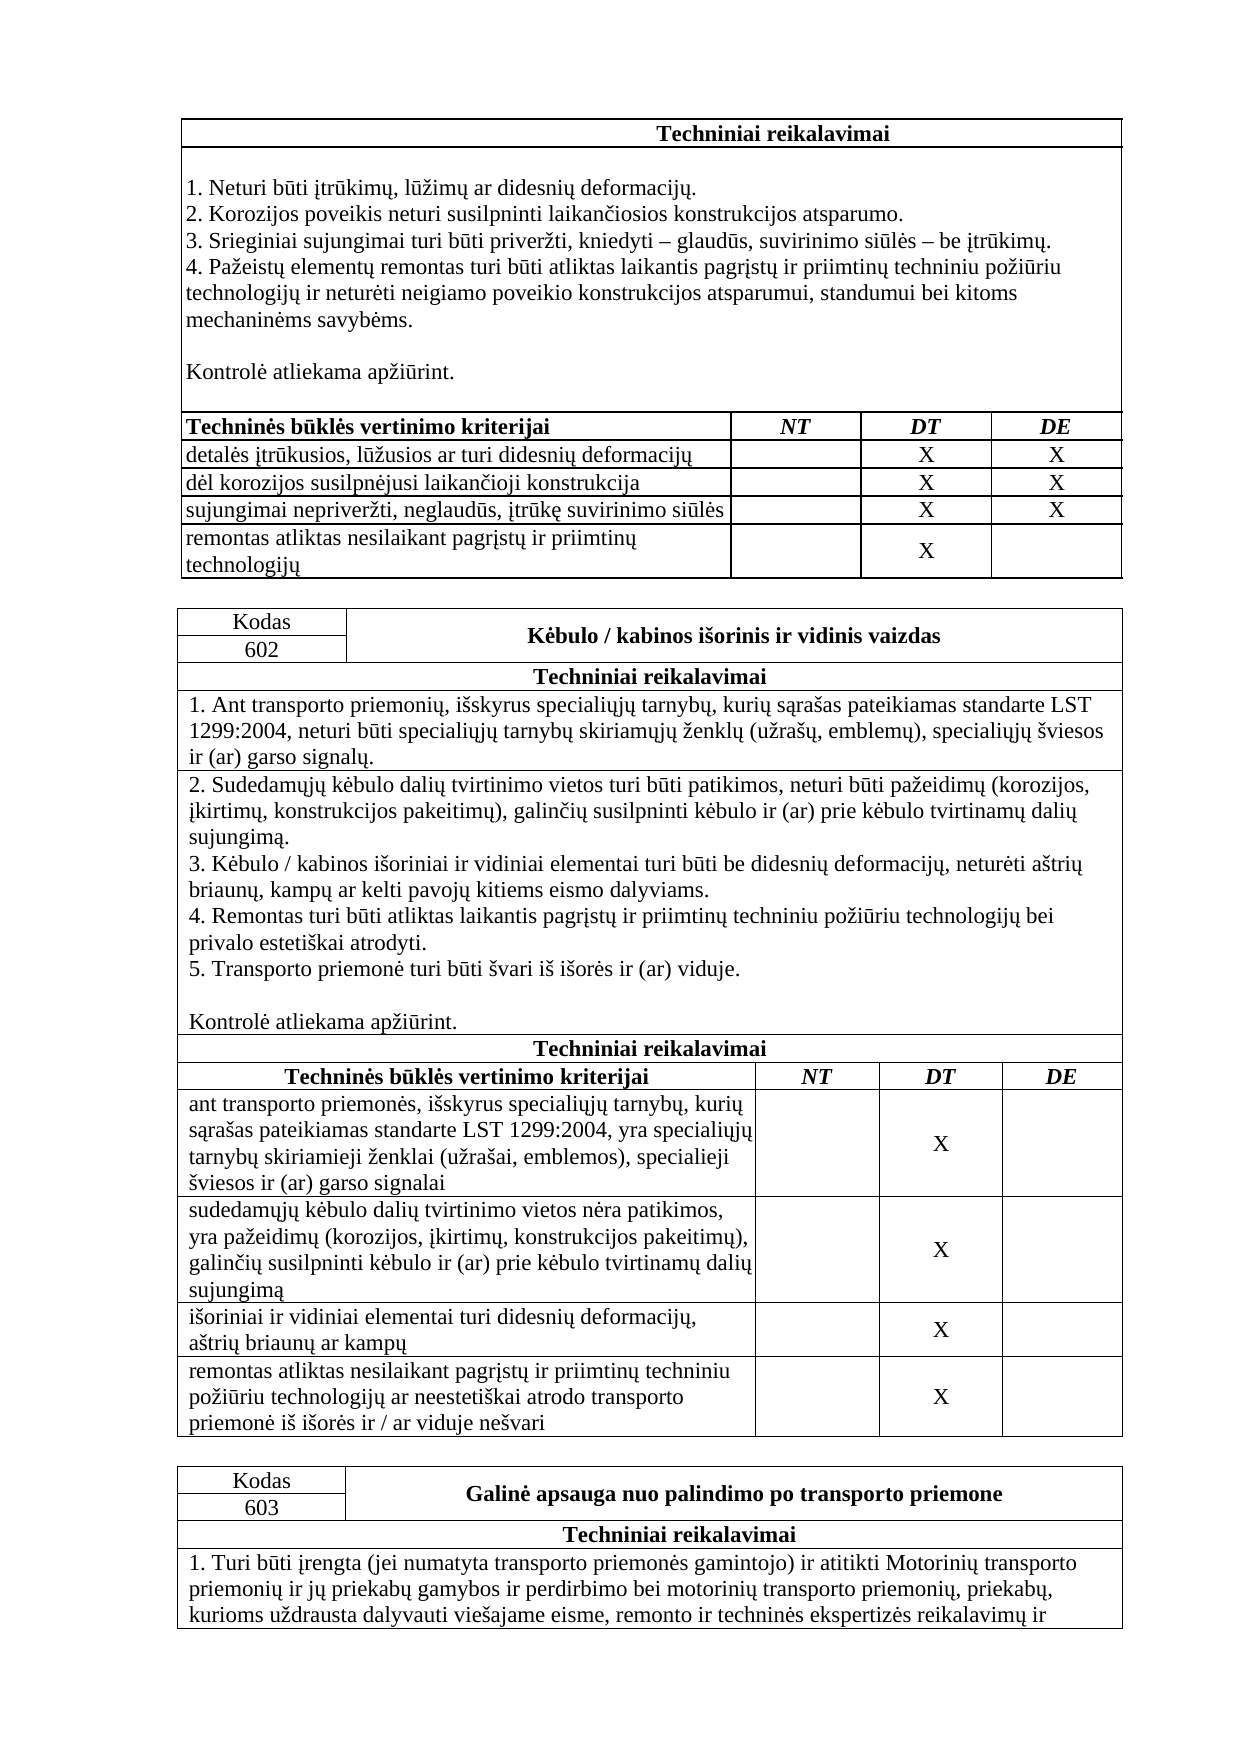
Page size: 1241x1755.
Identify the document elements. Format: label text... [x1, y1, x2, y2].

table_cell Techninės būklės vertinimo kriterijai [182, 413, 730, 439]
table_cell [756, 1303, 879, 1356]
table_cell DE [992, 413, 1121, 439]
table_cell X [862, 441, 991, 467]
table_cell [732, 525, 860, 577]
table_cell NT [732, 413, 860, 439]
table_cell 1. Neturi būti įtrūkimų, lūžimų ar didesnių deformacijų. 2. Korozijos poveikis neturi susilpninti laikančiosios konstrukcijos atsparumo. 3. Srieginiai sujungimai turi būti priveržti, kniedyti – glaudūs, suvirinimo siūlės – be įtrūkimų. 4. Pažeistų elementų remontas turi būti atliktas laikantis pagrįstų ir priimtinų techniniu požiūriu technologijų ir neturėti neigiamo poveikio konstrukcijos atsparumui, standumui bei kitoms mechaninėms savybėms. Kontrolė atliekama apžiūrint. [182, 148, 1121, 411]
table_cell ant transporto priemonės, išskyrus specialiųjų tarnybų, kurių sąrašas pateikiamas standarte LST 1299:2004, yra specialiųjų tarnybų skiriamieji ženklai (užrašai, emblemos), specialieji šviesos ir (ar) garso signalai [178, 1090, 755, 1196]
table_cell [1003, 1303, 1122, 1356]
table_header Galinė apsauga nuo palindimo po transporto priemone [346, 1467, 1122, 1520]
table_cell [1003, 1357, 1122, 1436]
table_cell DT [880, 1063, 1002, 1089]
table_cell 1. Ant transporto priemonių, išskyrus specialiųjų tarnybų, kurių sąrašas pateikiamas standarte LST 1299:2004, neturi būti specialiųjų tarnybų skiriamųjų ženklų (užrašų, emblemų), specialiųjų šviesos ir (ar) garso signalų. [178, 691, 1122, 770]
table_cell remontas atliktas nesilaikant pagrįstų ir priimtinų technologijų [182, 525, 730, 577]
table_cell X [992, 497, 1121, 523]
table_cell detalės įtrūkusios, lūžusios ar turi didesnių deformacijų [182, 441, 730, 467]
table_header Kėbulo / kabinos išorinis ir vidinis vaizdas [347, 609, 1122, 662]
table_cell X [862, 469, 991, 495]
table_cell Techniniai reikalavimai [182, 120, 1121, 146]
table_cell X [880, 1197, 1002, 1302]
table_header Kodas [178, 1467, 345, 1493]
table_cell Techniniai reikalavimai [178, 663, 1122, 689]
table_cell X [862, 525, 991, 577]
table_cell [756, 1197, 879, 1302]
table_cell dėl korozijos susilpnėjusi laikančioji konstrukcija [182, 469, 730, 495]
table_cell X [880, 1303, 1002, 1356]
table_cell [732, 441, 860, 467]
table_cell remontas atliktas nesilaikant pagrįstų ir priimtinų techniniu požiūriu technologijų ar neestetiškai atrodo transporto priemonė iš išorės ir / ar viduje nešvari [178, 1357, 755, 1436]
table_cell DE [1003, 1063, 1122, 1089]
table_cell sujungimai nepriveržti, neglaudūs, įtrūkę suvirinimo siūlės [182, 497, 730, 523]
table_cell išoriniai ir vidiniai elementai turi didesnių deformacijų, aštrių briaunų ar kampų [178, 1303, 755, 1356]
table_cell [1003, 1197, 1122, 1302]
table_cell [756, 1357, 879, 1436]
table_header Kodas [178, 609, 346, 635]
table_cell sudedamųjų kėbulo dalių tvirtinimo vietos nėra patikimos, yra pažeidimų (korozijos, įkirtimų, konstrukcijos pakeitimų), galinčių susilpninti kėbulo ir (ar) prie kėbulo tvirtinamų dalių sujungimą [178, 1197, 755, 1302]
table_cell [732, 469, 860, 495]
table_cell 2. Sudedamųjų kėbulo dalių tvirtinimo vietos turi būti patikimos, neturi būti pažeidimų (korozijos, įkirtimų, konstrukcijos pakeitimų), galinčių susilpninti kėbulo ir (ar) prie kėbulo tvirtinamų dalių sujungimą. 3. Kėbulo / kabinos išoriniai ir vidiniai elementai turi būti be didesnių deformacijų, neturėti aštrių briaunų, kampų ar kelti pavojų kitiems eismo dalyviams. 4. Remontas turi būti atliktas laikantis pagrįstų ir priimtinų techniniu požiūriu technologijų bei privalo estetiškai atrodyti. 5. Transporto priemonė turi būti švari iš išorės ir (ar) viduje. Kontrolė atliekama apžiūrint. [178, 771, 1122, 1034]
table_cell Techniniai reikalavimai [178, 1521, 1122, 1548]
table_cell [732, 497, 860, 523]
table_cell Techninės būklės vertinimo kriterijai [178, 1063, 755, 1089]
table_cell 603 [178, 1494, 345, 1520]
table_cell DT [862, 413, 991, 439]
table_cell [756, 1090, 879, 1196]
table_cell [1003, 1090, 1122, 1196]
table_cell 602 [178, 636, 346, 662]
table_cell X [880, 1357, 1002, 1436]
table_cell [992, 525, 1121, 577]
table_cell NT [756, 1063, 879, 1089]
table_cell X [992, 441, 1121, 467]
table_cell X [880, 1090, 1002, 1196]
table_cell 1. Turi būti įrengta (jei numatyta transporto priemonės gamintojo) ir atitikti Motorinių transporto priemonių ir jų priekabų gamybos ir perdirbimo bei motorinių transporto priemonių, priekabų, kurioms uždrausta dalyvauti viešajame eisme, remonto ir techninės ekspertizės reikalavimų ir [178, 1549, 1122, 1628]
table_cell Techniniai reikalavimai [178, 1035, 1122, 1062]
table_cell X [862, 497, 991, 523]
table_cell X [992, 469, 1121, 495]
